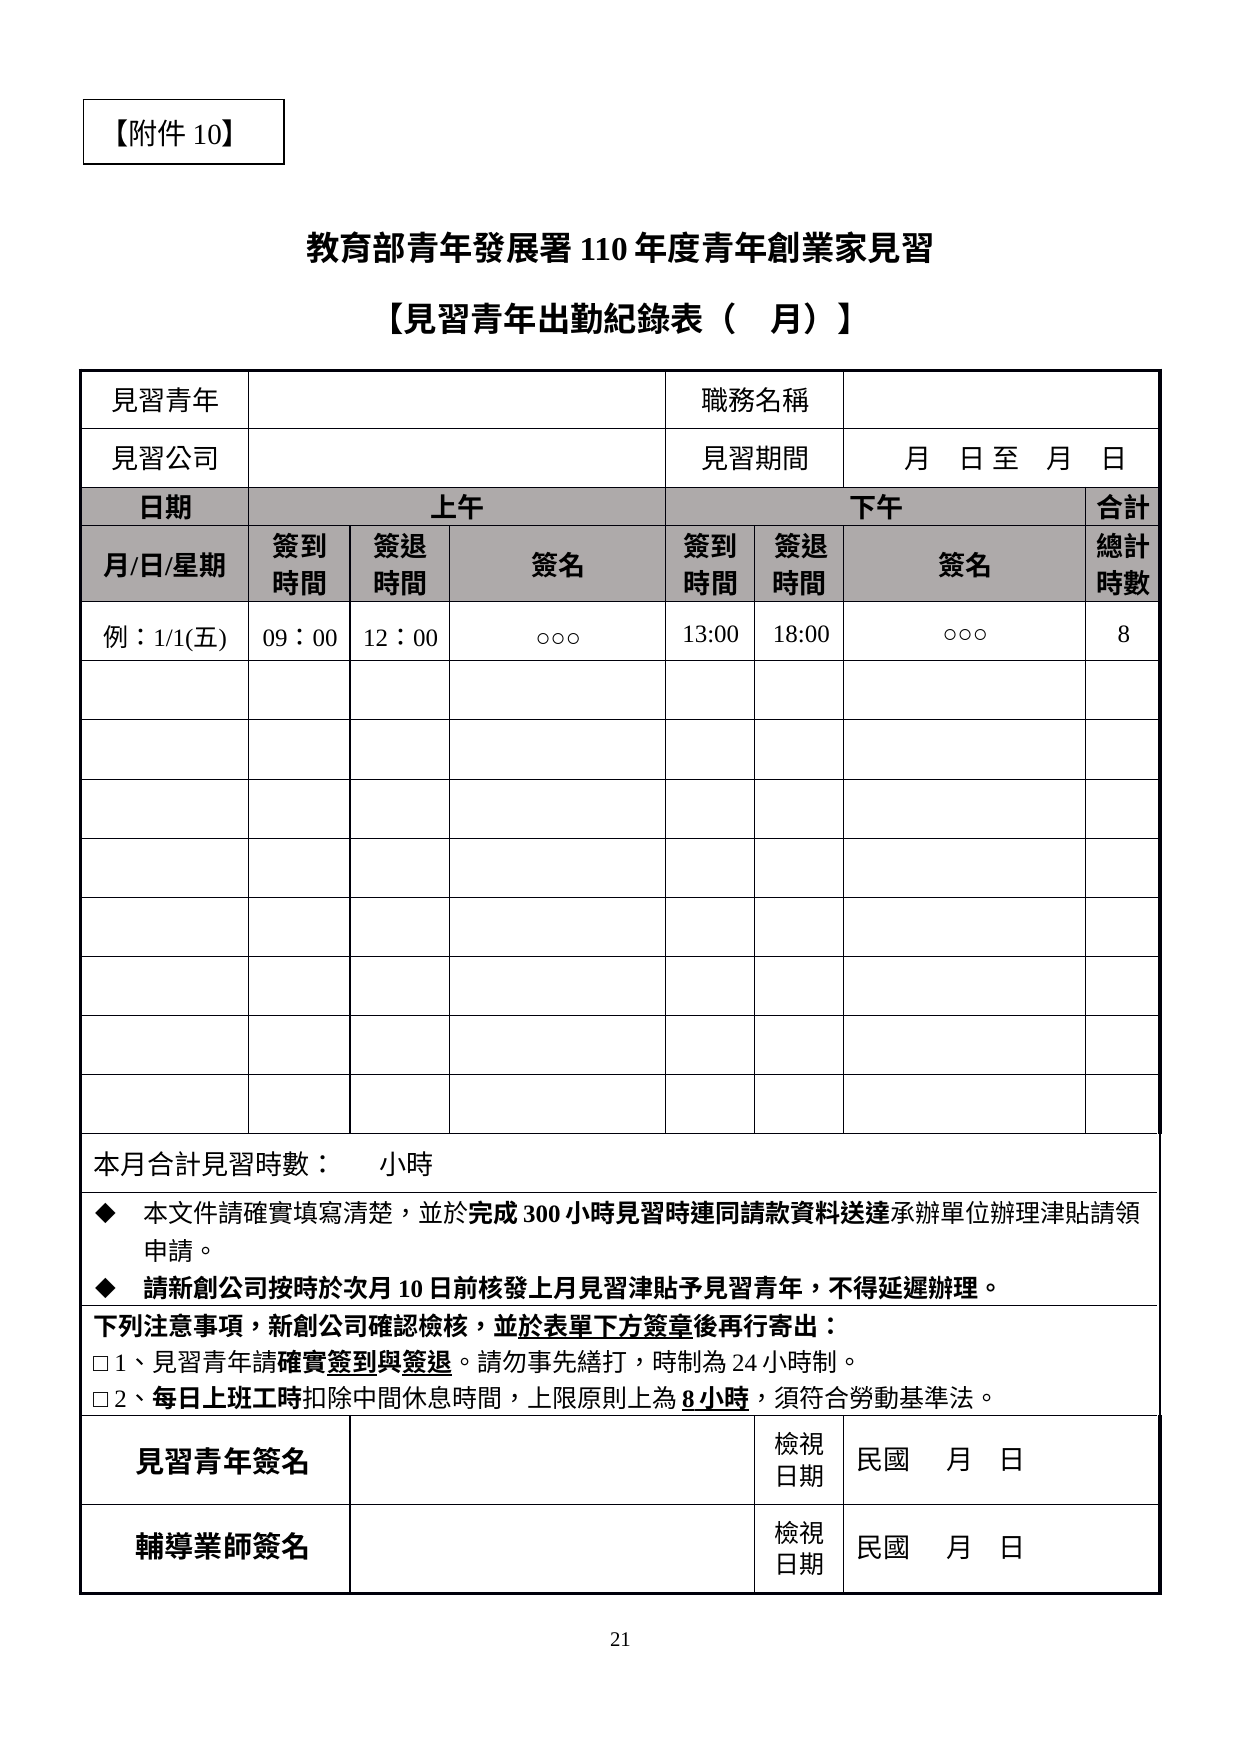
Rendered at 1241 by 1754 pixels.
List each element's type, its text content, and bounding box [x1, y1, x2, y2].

table_cell [666, 720, 754, 778]
table_cell [249, 1016, 349, 1074]
table_cell [1086, 1016, 1158, 1074]
table_cell [450, 957, 665, 1015]
table_cell [666, 1075, 754, 1133]
table_cell [844, 661, 1085, 719]
table_cell 輔導業師簽名 [82, 1505, 349, 1592]
table_cell [755, 1075, 843, 1133]
table_cell [249, 957, 349, 1015]
table_header 見習青年 [82, 372, 248, 428]
table_cell [249, 780, 349, 837]
table_header [249, 372, 665, 428]
table_cell 8 [1086, 602, 1158, 660]
table_cell [82, 720, 248, 778]
table_cell 09：00 [249, 602, 349, 660]
table_cell 檢視日期 [755, 1416, 843, 1504]
table_cell [351, 957, 449, 1015]
table_cell [82, 780, 248, 837]
table_cell [666, 839, 754, 897]
table_cell [351, 898, 449, 956]
table_cell [249, 839, 349, 897]
table_header 職務名稱 [666, 372, 843, 428]
table_cell [450, 839, 665, 897]
table_cell [844, 780, 1085, 837]
table_cell [82, 839, 248, 897]
table_cell 月/日/星期 [82, 526, 248, 601]
table_cell [82, 898, 248, 956]
table_cell 12：00 [351, 602, 449, 660]
table_cell [1086, 898, 1158, 956]
table_cell [249, 661, 349, 719]
table_cell 簽退 時間 [755, 526, 843, 601]
table_cell 簽到 時間 [666, 526, 754, 601]
table_cell 日期 [82, 488, 248, 525]
table_cell 簽名 [450, 526, 665, 601]
table_cell ○○○ [844, 602, 1085, 660]
table_cell [666, 1016, 754, 1074]
table_cell 13:00 [666, 602, 754, 660]
table_cell [1086, 1075, 1158, 1133]
table_cell [755, 661, 843, 719]
table_cell [249, 429, 665, 487]
table_cell [844, 1075, 1085, 1133]
text 教育部青年發展署110年度青年創業家見習 [187, 227, 1053, 268]
table_cell [351, 1505, 754, 1592]
table_cell [755, 780, 843, 837]
table_cell 簽到 時間 [249, 526, 349, 601]
table_cell [755, 957, 843, 1015]
table_cell 上午 [249, 488, 665, 525]
table_cell [666, 898, 754, 956]
table_cell [755, 898, 843, 956]
table_cell 見習青年簽名 [82, 1416, 349, 1504]
table_cell [351, 1016, 449, 1074]
table_cell [82, 661, 248, 719]
table_cell 總計時數 [1086, 526, 1158, 601]
table_cell ○○○ [450, 602, 665, 660]
text 【見習青年出勤紀錄表（ 月）】 [187, 298, 1053, 339]
table_cell [844, 1016, 1085, 1074]
table_cell [450, 1075, 665, 1133]
table_cell [450, 898, 665, 956]
table_cell 下列注意事項，新創公司確認檢核，並於表單下方簽章後再行寄出： □ 1、見習青年請確實簽到與簽退。請勿事先繕打，時制為24小時制。 □ 2、每日上班工時扣除中間休息時間，上限原則上為8小時，須符合勞動基準法。 [82, 1305, 1159, 1415]
table_cell 下午 [666, 488, 1085, 525]
table_cell [1086, 957, 1158, 1015]
table_cell 民國 月 日 [844, 1505, 1158, 1592]
table_cell 月 日 至 月 日 [844, 429, 1158, 487]
table_cell [844, 720, 1085, 778]
table_cell 見習公司 [82, 429, 248, 487]
table_cell [249, 720, 349, 778]
table_cell [666, 780, 754, 837]
table_cell 見習期間 [666, 429, 843, 487]
table_cell [82, 1075, 248, 1133]
table_cell 合計 [1086, 488, 1158, 525]
table_cell [82, 957, 248, 1015]
table_cell [1086, 780, 1158, 837]
table_cell [666, 957, 754, 1015]
table_cell [249, 898, 349, 956]
table_cell [1086, 661, 1158, 719]
table_cell [450, 661, 665, 719]
table_cell [450, 780, 665, 837]
text 【附件10】 [99, 111, 268, 153]
table_cell 簽名 [844, 526, 1085, 601]
table_cell 例：1/1(五) [82, 602, 248, 660]
table_cell [844, 957, 1085, 1015]
table_cell [351, 661, 449, 719]
table_cell [1086, 720, 1158, 778]
table_cell [666, 661, 754, 719]
table_cell [755, 1016, 843, 1074]
table_cell [82, 1016, 248, 1074]
table_cell 簽退 時間 [351, 526, 449, 601]
table_header [844, 372, 1158, 428]
table_cell [351, 839, 449, 897]
table_cell [1086, 839, 1158, 897]
table_cell [844, 898, 1085, 956]
table_cell [755, 720, 843, 778]
table_cell 本文件請確實填寫清楚，並於完成300小時見習時連同請款資料送達承辦單位辦理津貼請領申請。 請新創公司按時於次月10日前核發上月見習津貼予見習青年，不得延遲辦理。 [82, 1192, 1159, 1305]
table_cell 18:00 [755, 602, 843, 660]
table_cell [450, 1016, 665, 1074]
table_cell [351, 1075, 449, 1133]
table_cell 檢視日期 [755, 1505, 843, 1592]
table_cell [450, 720, 665, 778]
table_cell [351, 720, 449, 778]
table_cell [755, 839, 843, 897]
table_cell 民國 月 日 [844, 1415, 1158, 1504]
table_cell [351, 780, 449, 837]
table_cell [249, 1075, 349, 1133]
table_cell [844, 839, 1085, 897]
table_cell [351, 1416, 754, 1504]
table_cell 本月合計見習時數： 小時 [82, 1133, 1159, 1192]
